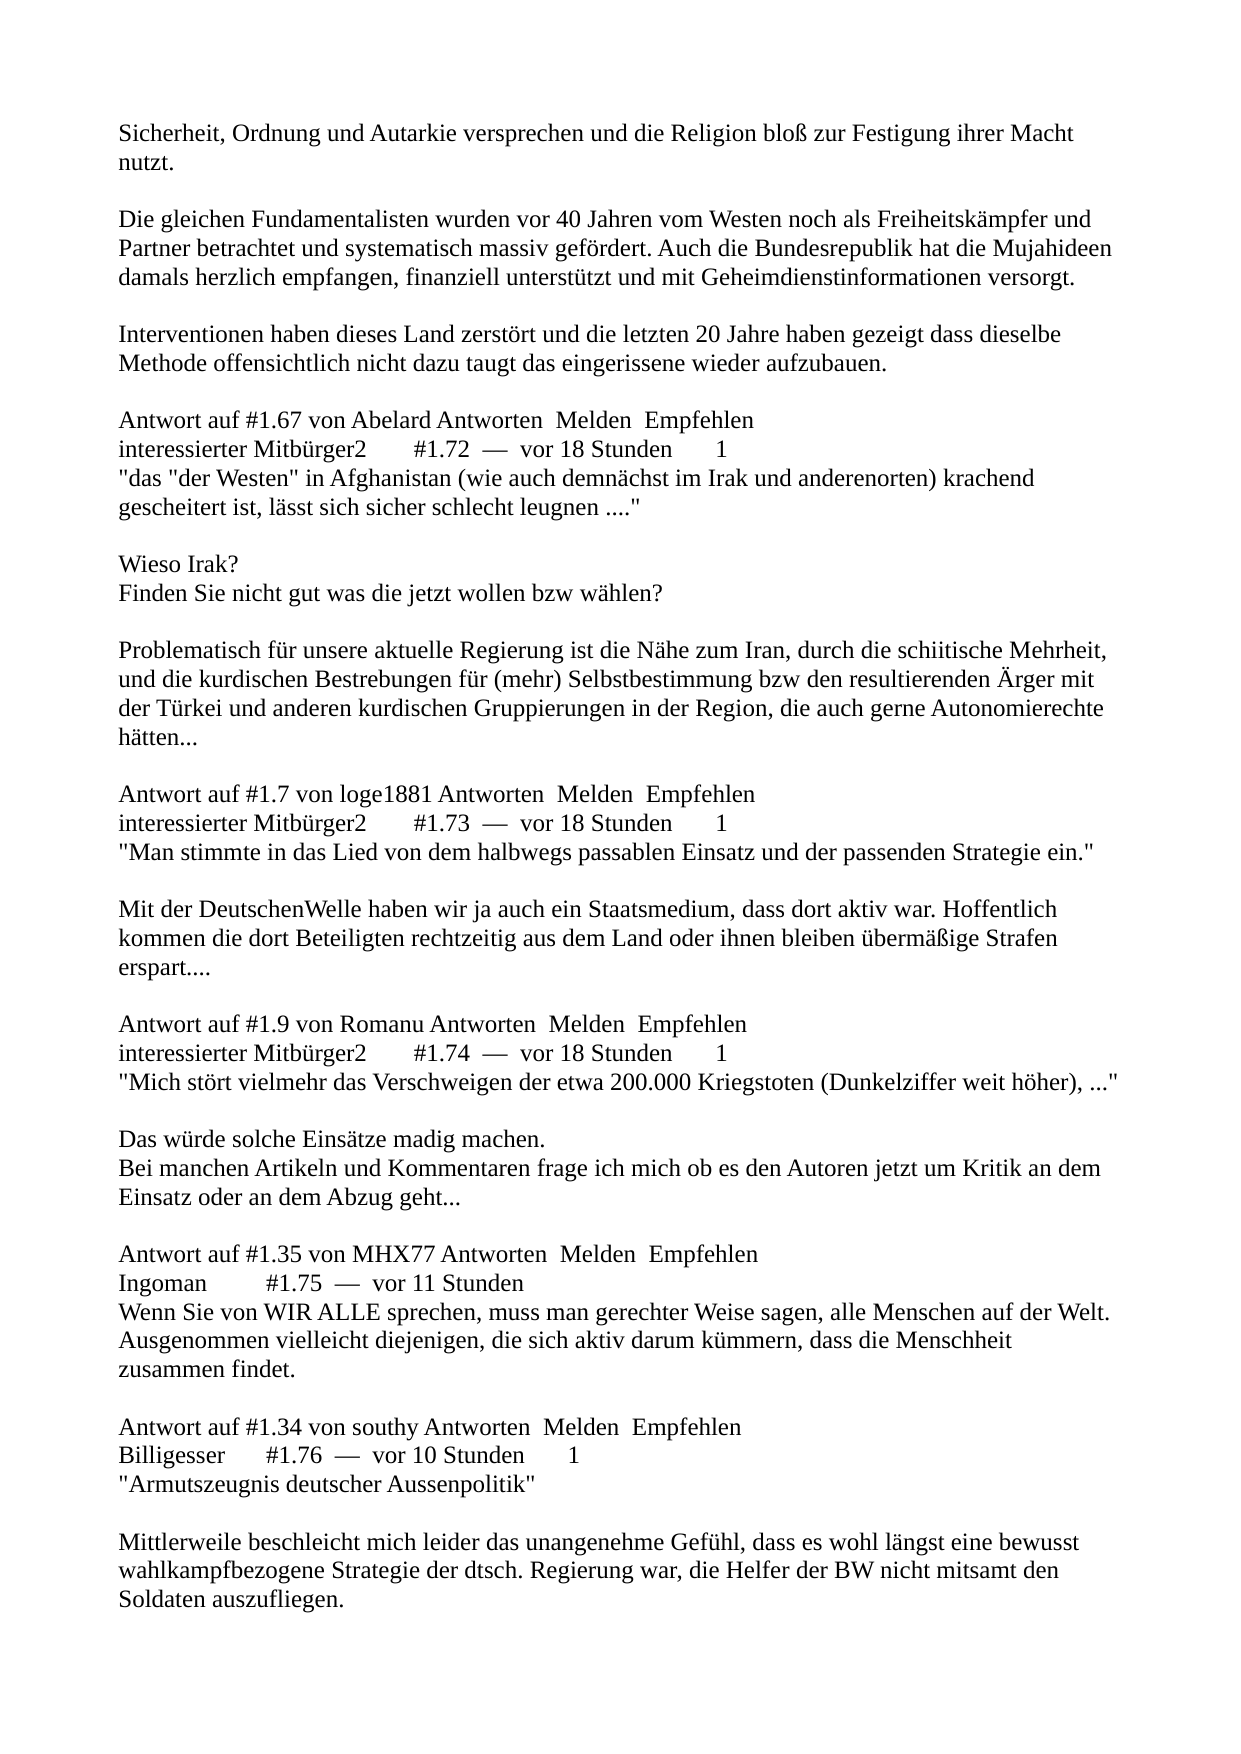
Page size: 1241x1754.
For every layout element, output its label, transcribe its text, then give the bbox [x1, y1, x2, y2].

text Problematisch für unsere aktuelle Regierung ist die Nähe zum Iran, durch die schiitische Mehrheit, und die kurdischen Bestrebungen für (mehr) Selbstbestimmung bzw den resultierenden Ärger mit der Türkei und anderen kurdischen Gruppierungen in der Region, die auch gerne Autonomierechte hätten... [118, 636, 1122, 751]
text Mit der DeutschenWelle haben wir ja auch ein Staatsmedium, dass dort aktiv war. Hoffentlich kommen die dort Beteiligten rechtzeitig aus dem Land oder ihnen bleiben übermäßige Strafen erspart.... [118, 894, 1122, 981]
text Das würde solche Einsätze madig machen. [118, 1124, 1122, 1153]
text Bei manchen Artikeln und Kommentaren frage ich mich ob es den Autoren jetzt um Kritik an dem Einsatz oder an dem Abzug geht... [118, 1153, 1122, 1211]
text Antwort auf #1.67 von Abelard Antworten Melden Empfehlen [118, 406, 1122, 434]
text Mittlerweile beschleicht mich leider das unangenehme Gefühl, dass es wohl längst eine bewusst wahlkampfbezogene Strategie der dtsch. Regierung war, die Helfer der BW nicht mitsamt den Soldaten auszufliegen. [118, 1527, 1122, 1613]
text Wenn Sie von WIR ALLE sprechen, muss man gerechter Weise sagen, alle Menschen auf der Welt. Ausgenommen vielleicht diejenigen, die sich aktiv darum kümmern, dass die Menschheit zusammen findet. [118, 1297, 1122, 1383]
text Die gleichen Fundamentalisten wurden vor 40 Jahren vom Westen noch als Freiheitskämpfer und Partner betrachtet und systematisch massiv gefördert. Auch die Bundesrepublik hat die Mujahideen damals herzlich empfangen, finanziell unterstützt und mit Geheimdienstinformationen versorgt. [118, 204, 1122, 291]
text "Mich stört vielmehr das Verschweigen der etwa 200.000 Kriegstoten (Dunkelziffer weit höher), ..." [118, 1067, 1122, 1096]
text "Man stimmte in das Lied von dem halbwegs passablen Einsatz und der passenden Strategie ein." [118, 837, 1122, 866]
text Interventionen haben dieses Land zerstört und die letzten 20 Jahre haben gezeigt dass dieselbe Methode offensichtlich nicht dazu taugt das eingerissene wieder aufzubauen. [118, 319, 1122, 377]
text Ingoman #1.75 — vor 11 Stunden [118, 1268, 1122, 1297]
text Billigesser #1.76 — vor 10 Stunden 1 [118, 1441, 1122, 1469]
text Antwort auf #1.35 von MHX77 Antworten Melden Empfehlen [118, 1239, 1122, 1268]
text Sicherheit, Ordnung und Autarkie versprechen und die Religion bloß zur Festigung ihrer Macht nutzt. [118, 118, 1122, 176]
text Antwort auf #1.7 von loge1881 Antworten Melden Empfehlen [118, 779, 1122, 808]
text Wieso Irak? [118, 549, 1122, 578]
text Antwort auf #1.34 von southy Antworten Melden Empfehlen [118, 1412, 1122, 1441]
text interessierter Mitbürger2 #1.73 — vor 18 Stunden 1 [118, 808, 1122, 837]
text "das "der Westen" in Afghanistan (wie auch demnächst im Irak und anderenorten) krachend gescheitert ist, lässt sich sicher schlecht leugnen ...." [118, 463, 1122, 521]
text interessierter Mitbürger2 #1.74 — vor 18 Stunden 1 [118, 1038, 1122, 1067]
text Antwort auf #1.9 von Romanu Antworten Melden Empfehlen [118, 1009, 1122, 1038]
text interessierter Mitbürger2 #1.72 — vor 18 Stunden 1 [118, 434, 1122, 463]
text "Armutszeugnis deutscher Aussenpolitik" [118, 1469, 1122, 1498]
text Finden Sie nicht gut was die jetzt wollen bzw wählen? [118, 578, 1122, 607]
